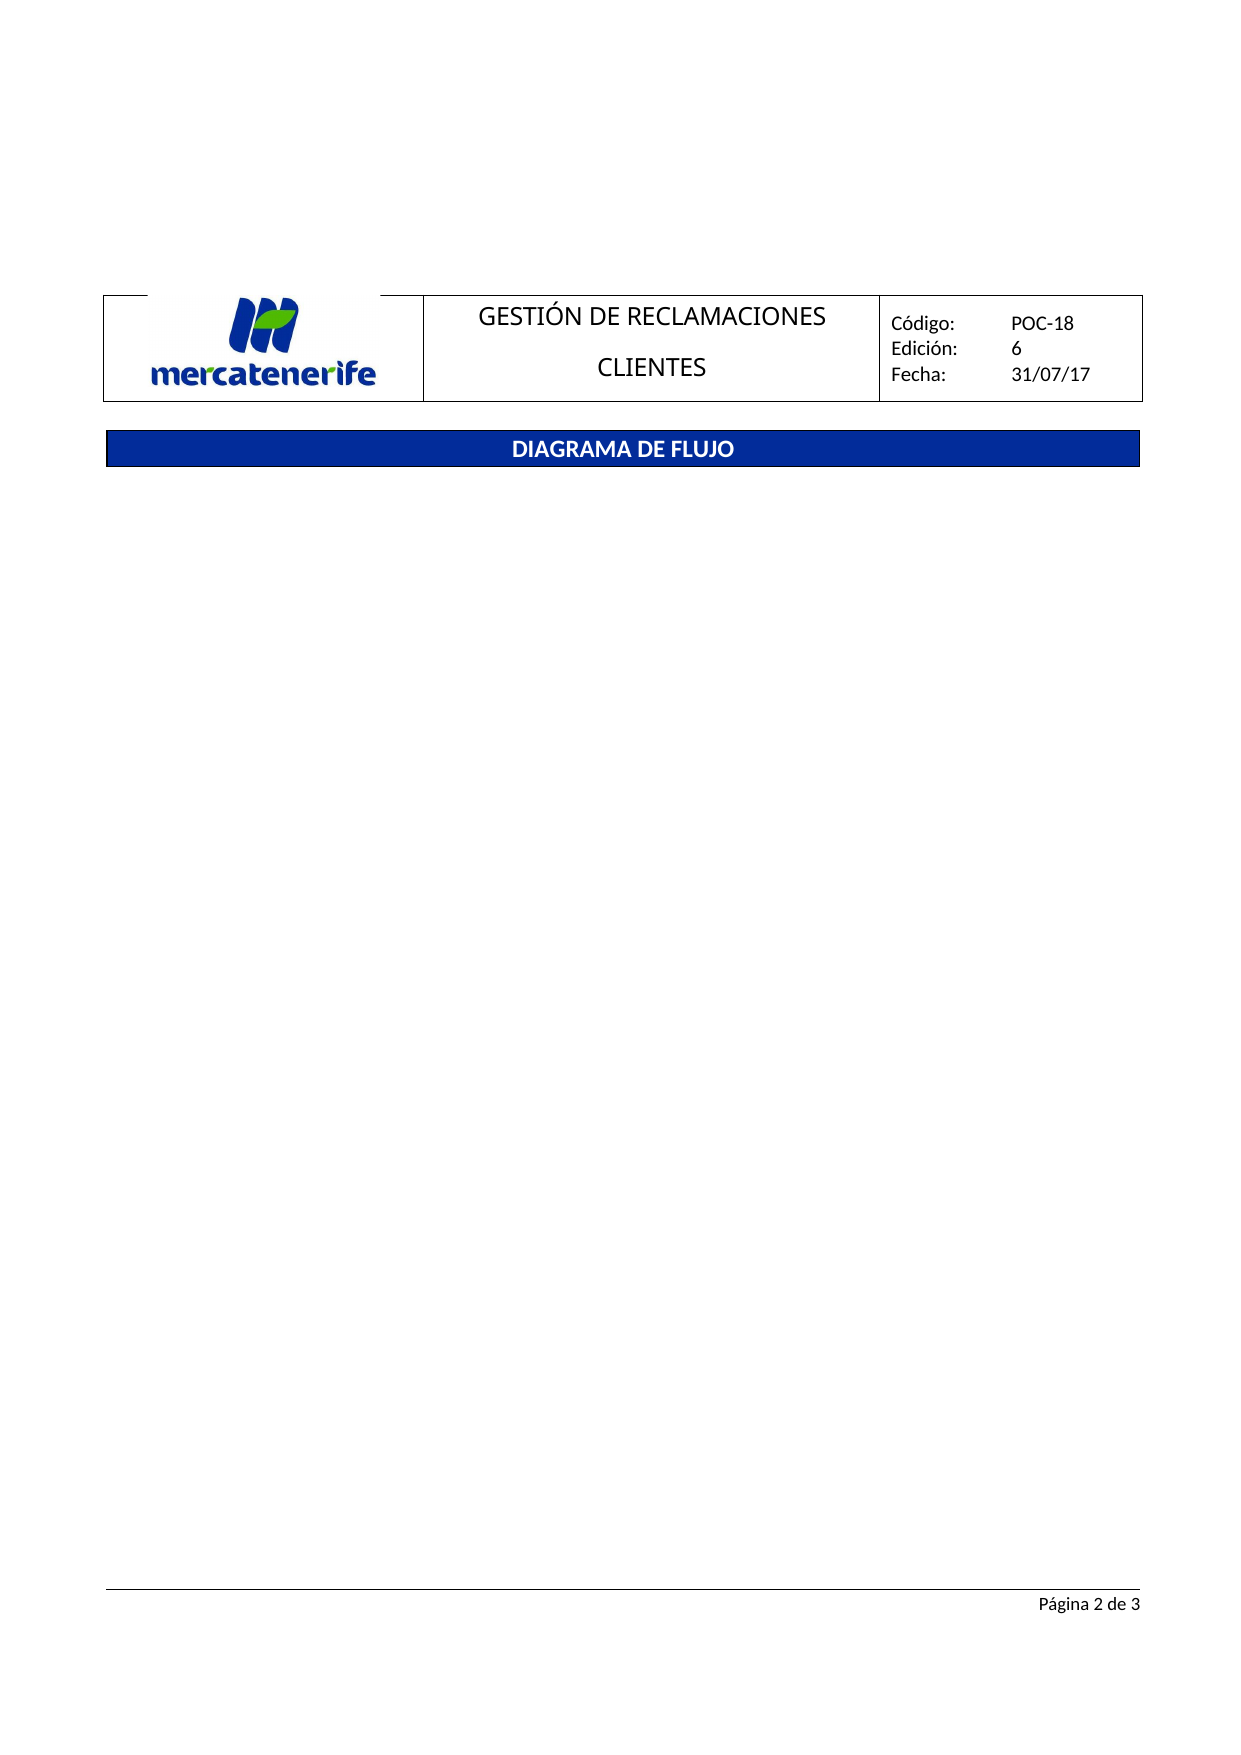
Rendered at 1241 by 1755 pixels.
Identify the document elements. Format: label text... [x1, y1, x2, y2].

subtitle DIAGRAMA DE FLUJO [108, 431, 1139, 466]
